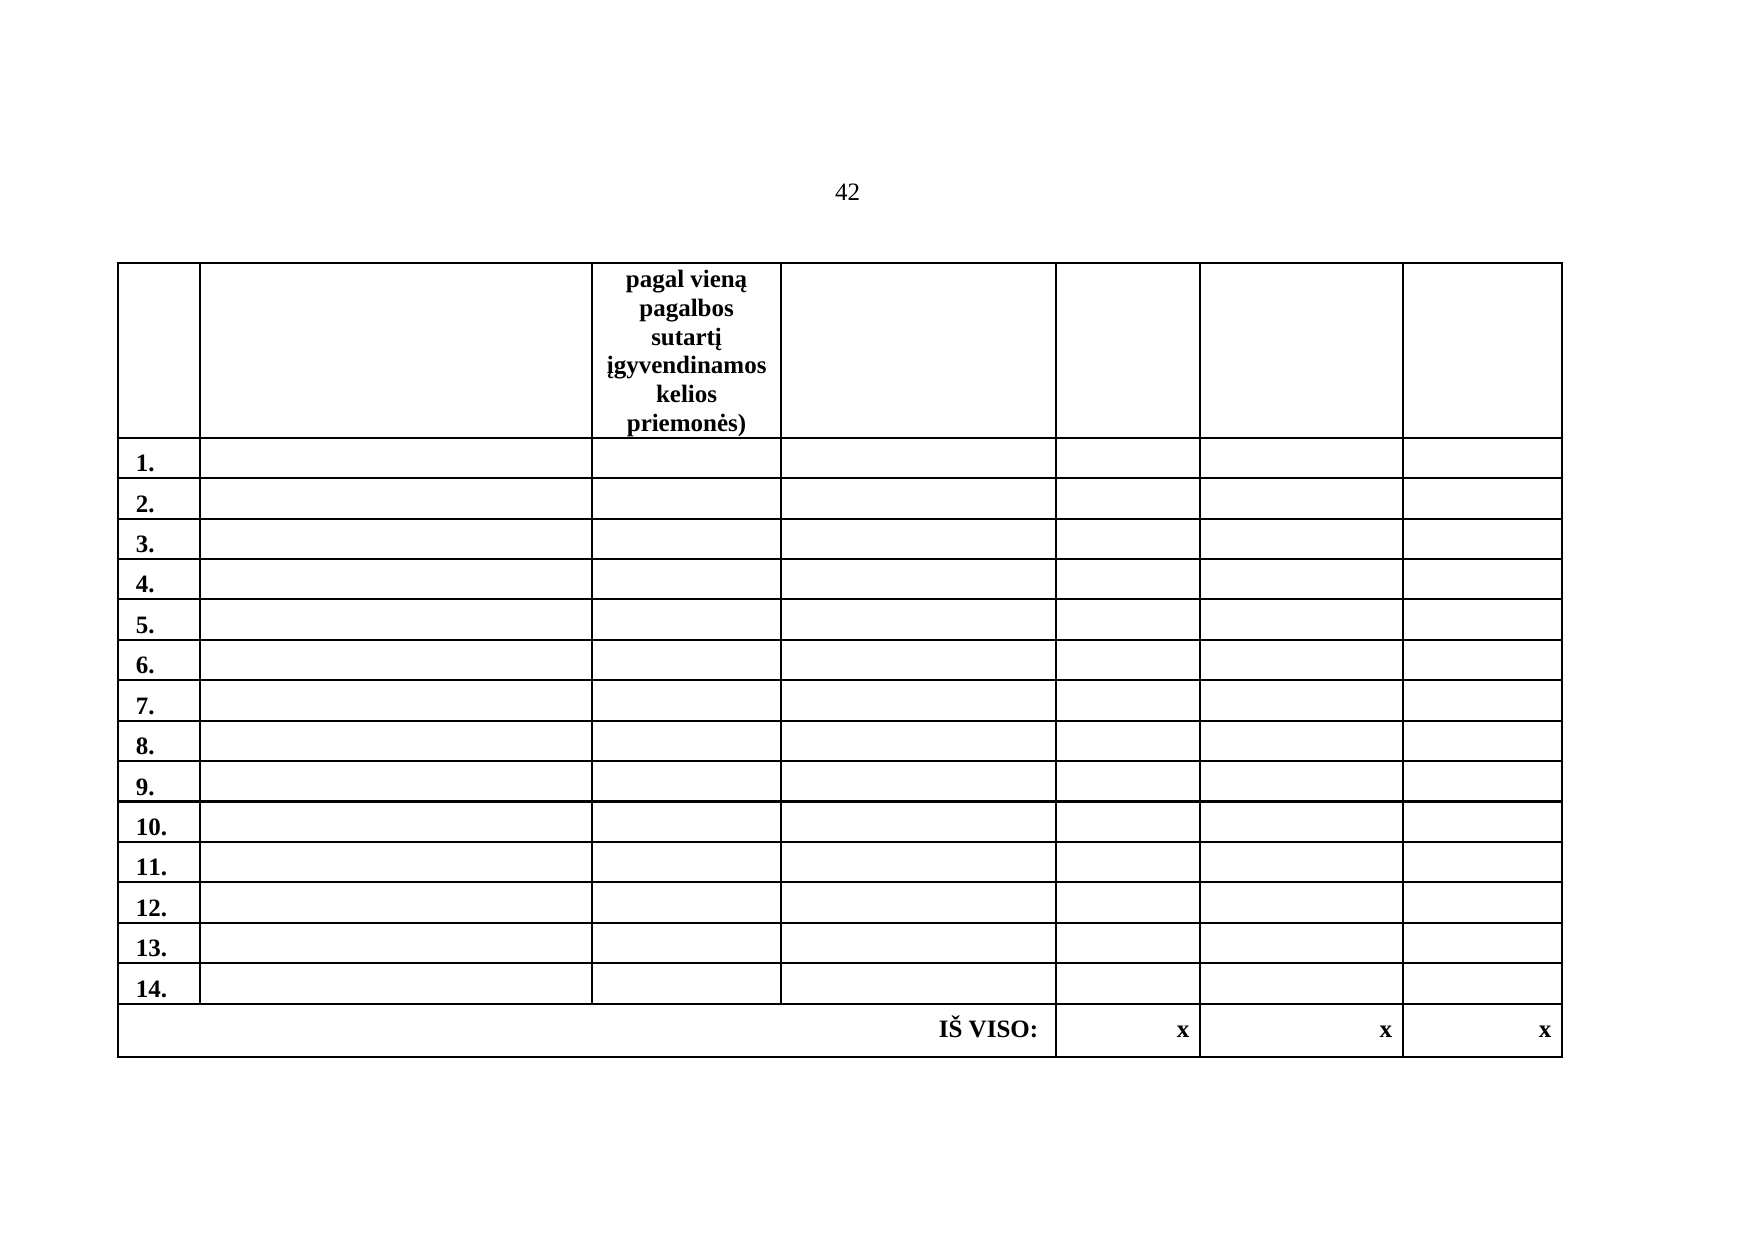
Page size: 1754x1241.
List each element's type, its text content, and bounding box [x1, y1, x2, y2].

table_cell [1404, 600, 1561, 639]
table_cell [1057, 762, 1199, 800]
table_cell [1057, 681, 1199, 719]
table_cell [201, 722, 591, 760]
table_cell [593, 520, 780, 558]
table_cell [1201, 439, 1402, 477]
table_cell [1057, 964, 1199, 1002]
table_cell [782, 964, 1055, 1002]
table_cell [1404, 560, 1561, 598]
table_cell [1057, 641, 1199, 679]
table_cell [593, 560, 780, 598]
table_cell [782, 843, 1055, 881]
table_cell [1201, 600, 1402, 639]
table_cell [593, 964, 780, 1002]
table_cell [1404, 681, 1561, 719]
table_cell 4. [119, 560, 199, 598]
table_header [119, 264, 199, 437]
table_header [782, 264, 1055, 437]
table_cell [1404, 924, 1561, 962]
table_cell 10. [119, 803, 199, 841]
table_cell [1201, 722, 1402, 760]
table_cell [1201, 924, 1402, 962]
table_cell IŠ VISO: [200, 1005, 1055, 1056]
table_cell x [1201, 1005, 1402, 1056]
table_cell [201, 479, 591, 517]
table_cell [1404, 641, 1561, 679]
table_cell [1057, 803, 1199, 841]
table_cell [1404, 843, 1561, 881]
table_cell 2. [119, 479, 199, 517]
table_cell [1057, 520, 1199, 558]
table_cell [201, 520, 591, 558]
table_cell [1201, 641, 1402, 679]
table_cell [201, 803, 591, 841]
table_cell [1404, 803, 1561, 841]
table_cell [201, 439, 591, 477]
table_cell [593, 883, 780, 922]
table_cell [1201, 681, 1402, 719]
table_cell 8. [119, 722, 199, 760]
table_cell 13. [119, 924, 199, 962]
table_cell [782, 762, 1055, 800]
table_cell [782, 883, 1055, 922]
table_cell [201, 843, 591, 881]
table_cell [201, 924, 591, 962]
table_cell [593, 843, 780, 881]
table_cell [201, 681, 591, 719]
table_cell [1057, 600, 1199, 639]
table_header [201, 264, 591, 437]
table_cell [782, 520, 1055, 558]
table_cell [119, 1005, 200, 1056]
table_cell [1201, 762, 1402, 800]
table_cell 6. [119, 641, 199, 679]
table_cell [1201, 479, 1402, 517]
table_cell [1201, 843, 1402, 881]
table_cell 5. [119, 600, 199, 639]
table_cell [593, 762, 780, 800]
table_cell [593, 803, 780, 841]
table_cell [782, 924, 1055, 962]
table_cell x [1057, 1005, 1199, 1056]
table_cell [201, 883, 591, 922]
table_cell [593, 600, 780, 639]
table_cell 14. [119, 964, 199, 1002]
table_cell [782, 641, 1055, 679]
table_cell [782, 803, 1055, 841]
table_cell [1404, 964, 1561, 1002]
table_cell x [1404, 1005, 1561, 1056]
table_cell [1404, 479, 1561, 517]
table_cell [1057, 560, 1199, 598]
table_cell 11. [119, 843, 199, 881]
table_cell 12. [119, 883, 199, 922]
table_header [1201, 264, 1402, 437]
table_cell [782, 722, 1055, 760]
table_cell [1057, 439, 1199, 477]
table_header pagal vieną pagalbos sutartį įgyvendinamos kelios priemonės) [593, 264, 780, 437]
table_cell [782, 681, 1055, 719]
table_cell [593, 924, 780, 962]
table_cell [593, 681, 780, 719]
table_cell 9. [119, 762, 199, 800]
table_cell [1201, 560, 1402, 598]
table_cell 3. [119, 520, 199, 558]
table_cell [1404, 762, 1561, 800]
table_cell [1057, 883, 1199, 922]
table_cell [1404, 439, 1561, 477]
table_cell [1201, 520, 1402, 558]
table_cell [782, 439, 1055, 477]
table_header [1057, 264, 1199, 437]
table_cell [782, 600, 1055, 639]
table_cell [1201, 964, 1402, 1002]
table_cell [201, 600, 591, 639]
table_cell [1201, 803, 1402, 841]
table_cell 1. [119, 439, 199, 477]
table_cell [782, 560, 1055, 598]
table_cell 7. [119, 681, 199, 719]
table_cell [1057, 843, 1199, 881]
table_cell [782, 479, 1055, 517]
table_header [1404, 264, 1561, 437]
table_cell [593, 722, 780, 760]
table_cell [1057, 722, 1199, 760]
table_cell [1404, 520, 1561, 558]
table_cell [1404, 722, 1561, 760]
table_cell [1057, 924, 1199, 962]
table_cell [1057, 479, 1199, 517]
table_cell [1404, 883, 1561, 922]
table_cell [201, 641, 591, 679]
table_cell [201, 964, 591, 1002]
table_cell [201, 762, 591, 800]
table_cell [1201, 883, 1402, 922]
table_cell [593, 641, 780, 679]
table_cell [593, 479, 780, 517]
table_cell [593, 439, 780, 477]
table_cell [201, 560, 591, 598]
